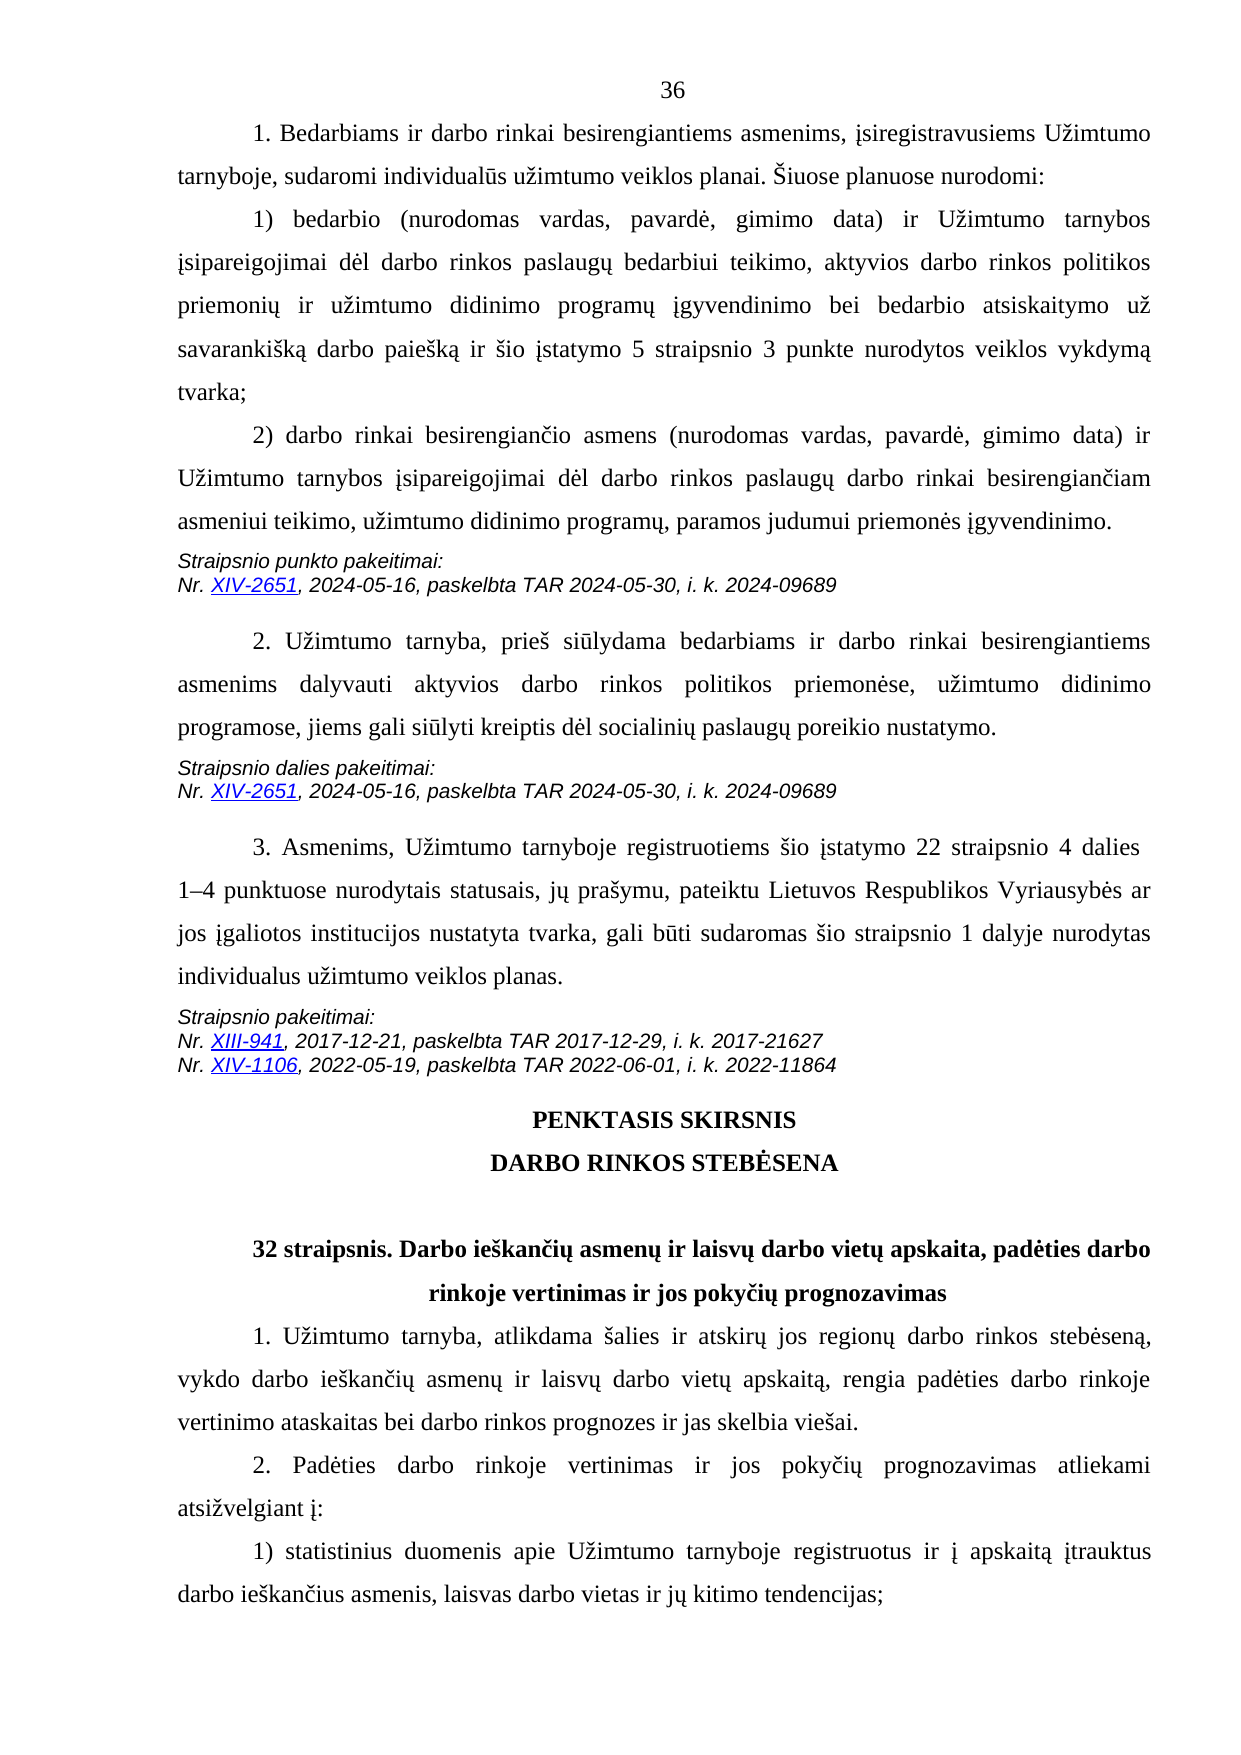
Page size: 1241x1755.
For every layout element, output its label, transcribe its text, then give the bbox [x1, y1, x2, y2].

text PENKTASIS SKIRSNIS [177, 1105, 1152, 1134]
text 1) statistinius duomenis apie Užimtumo tarnyboje registruotus ir į apskaitą įtrauktus darbo ieškančius asmenis, laisvas darbo vietas ir jų kitimo tendencijas; [177, 1536, 1152, 1608]
text Nr. XIV-2651, 2024-05-16, paskelbta TAR 2024-05-30, i. k. 2024-09689 [177, 779, 1152, 803]
text Nr. XIV-2651, 2024-05-16, paskelbta TAR 2024-05-30, i. k. 2024-09689 [177, 573, 1152, 597]
text 32 straipsnis. Darbo ieškančių asmenų ir laisvų darbo vietų apskaita, padėties darbo rinkoje vertinimas ir jos pokyčių prognozavimas [252, 1234, 1152, 1306]
text 1) bedarbio (nurodomas vardas, pavardė, gimimo data) ir Užimtumo tarnybos įsipareigojimai dėl darbo rinkos paslaugų bedarbiui teikimo, aktyvios darbo rinkos politikos priemonių ir užimtumo didinimo programų įgyvendinimo bei bedarbio atsiskaitymo už savarankišką darbo paiešką ir šio įstatymo 5 straipsnio 3 punkte nurodytos veiklos vykdymą tvarka; [177, 204, 1152, 406]
text 2. Užimtumo tarnyba, prieš siūlydama bedarbiams ir darbo rinkai besirengiantiems asmenims dalyvauti aktyvios darbo rinkos politikos priemonėse, užimtumo didinimo programose, jiems gali siūlyti kreiptis dėl socialinių paslaugų poreikio nustatymo. [177, 626, 1152, 741]
text Nr. XIV-1106, 2022-05-19, paskelbta TAR 2022-06-01, i. k. 2022-11864 [177, 1052, 1152, 1076]
text Straipsnio punkto pakeitimai: [177, 549, 1152, 573]
text 1. Užimtumo tarnyba, atlikdama šalies ir atskirų jos regionų darbo rinkos stebėseną, vykdo darbo ieškančių asmenų ir laisvų darbo vietų apskaitą, rengia padėties darbo rinkoje vertinimo ataskaitas bei darbo rinkos prognozes ir jas skelbia viešai. [177, 1321, 1152, 1436]
text Nr. XIII-941, 2017-12-21, paskelbta TAR 2017-12-29, i. k. 2017-21627 [177, 1028, 1152, 1052]
text Straipsnio pakeitimai: [177, 1004, 1152, 1028]
text DARBO RINKOS STEBĖSENA [177, 1148, 1152, 1177]
text 2. Padėties darbo rinkoje vertinimas ir jos pokyčių prognozavimas atliekami atsižvelgiant į: [177, 1450, 1152, 1522]
text Straipsnio dalies pakeitimai: [177, 755, 1152, 779]
text 2) darbo rinkai besirengiančio asmens (nurodomas vardas, pavardė, gimimo data) ir Užimtumo tarnybos įsipareigojimai dėl darbo rinkos paslaugų darbo rinkai besirengiančiam asmeniui teikimo, užimtumo didinimo programų, paramos judumui priemonės įgyvendinimo. [177, 420, 1152, 535]
text 1. Bedarbiams ir darbo rinkai besirengiantiems asmenims, įsiregistravusiems Užimtumo tarnyboje, sudaromi individualūs užimtumo veiklos planai. Šiuose planuose nurodomi: [177, 118, 1152, 190]
text 3. Asmenims, Užimtumo tarnyboje registruotiems šio įstatymo 22 straipsnio 4 dalies 1–4 punktuose nurodytais statusais, jų prašymu, pateiktu Lietuvos Respublikos Vyriausybės ar jos įgaliotos institucijos nustatyta tvarka, gali būti sudaromas šio straipsnio 1 dalyje nurodytas individualus užimtumo veiklos planas. [177, 832, 1152, 990]
